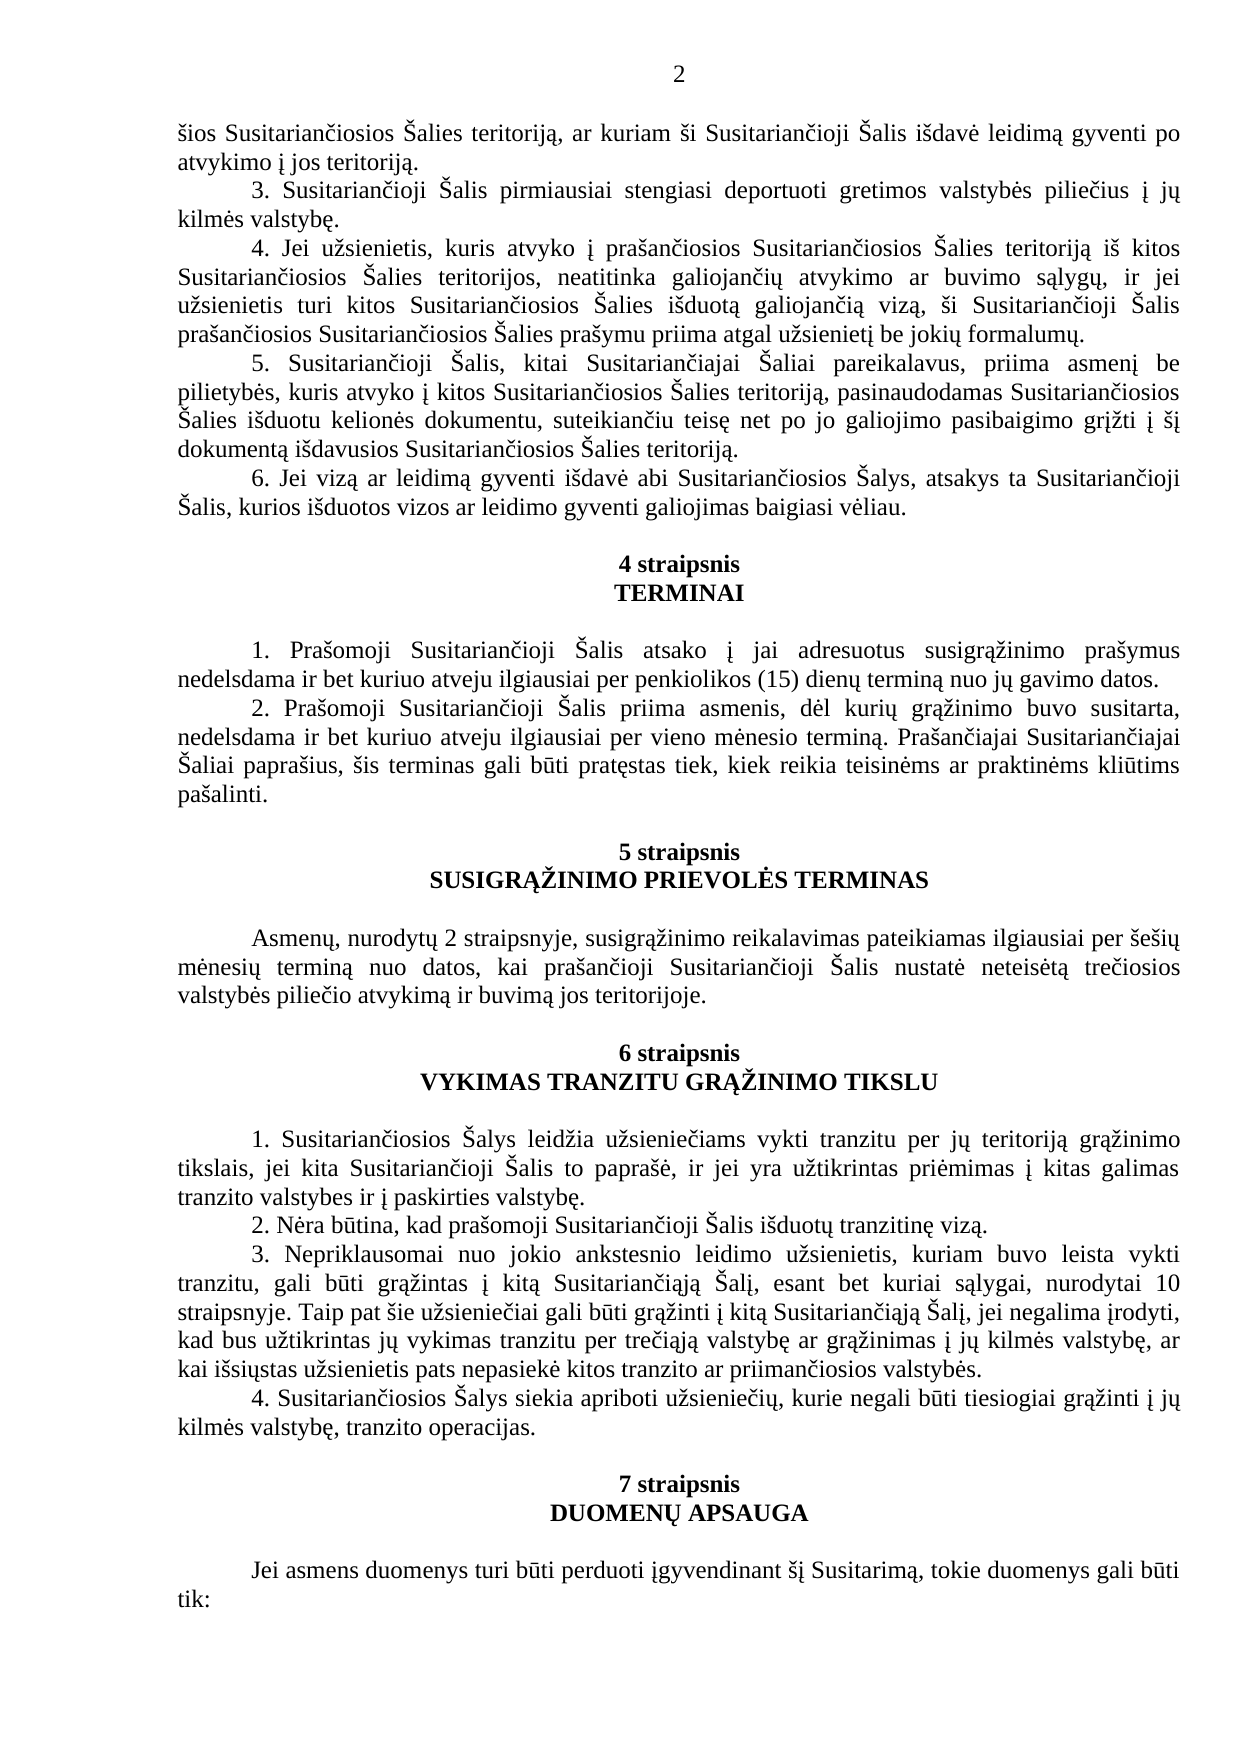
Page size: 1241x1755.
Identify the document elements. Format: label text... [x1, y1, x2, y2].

text TERMINAI [177, 578, 1181, 607]
text 3. Nepriklausomai nuo jokio ankstesnio leidimo užsienietis, kuriam buvo leista vykti tranzitu, gali būti grąžintas į kitą Susitariančiąją Šalį, esant bet kuriai sąlygai, nurodytai 10 straipsnyje. Taip pat šie užsieniečiai gali būti grąžinti į kitą Susitariančiąją Šalį, jei negalima įrodyti, kad bus užtikrintas jų vykimas tranzitu per trečiąją valstybę ar grąžinimas į jų kilmės valstybę, ar kai išsiųstas užsienietis pats nepasiekė kitos tranzito ar priimančiosios valstybės. [177, 1239, 1181, 1383]
text 7 straipsnis [177, 1469, 1181, 1498]
text 2. Nėra būtina, kad prašomoji Susitariančioji Šalis išduotų tranzitinę vizą. [177, 1211, 1181, 1239]
text šios Susitariančiosios Šalies teritoriją, ar kuriam ši Susitariančioji Šalis išdavė leidimą gyventi po atvykimo į jos teritoriją. [177, 118, 1181, 176]
text 6. Jei vizą ar leidimą gyventi išdavė abi Susitariančiosios Šalys, atsakys ta Susitariančioji Šalis, kurios išduotos vizos ar leidimo gyventi galiojimas baigiasi vėliau. [177, 463, 1181, 521]
text 3. Susitariančioji Šalis pirmiausiai stengiasi deportuoti gretimos valstybės piliečius į jų kilmės valstybę. [177, 176, 1181, 233]
text 5 straipsnis [177, 837, 1181, 866]
text 6 straipsnis [177, 1038, 1181, 1067]
text 4. Jei užsienietis, kuris atvyko į prašančiosios Susitariančiosios Šalies teritoriją iš kitos Susitariančiosios Šalies teritorijos, neatitinka galiojančių atvykimo ar buvimo sąlygų, ir jei užsienietis turi kitos Susitariančiosios Šalies išduotą galiojančią vizą, ši Susitariančioji Šalis prašančiosios Susitariančiosios Šalies prašymu priima atgal užsienietį be jokių formalumų. [177, 233, 1181, 348]
text 2. Prašomoji Susitariančioji Šalis priima asmenis, dėl kurių grąžinimo buvo susitarta, nedelsdama ir bet kuriuo atveju ilgiausiai per vieno mėnesio terminą. Prašančiajai Susitariančiajai Šaliai paprašius, šis terminas gali būti pratęstas tiek, kiek reikia teisinėms ar praktinėms kliūtims pašalinti. [177, 693, 1181, 808]
text Jei asmens duomenys turi būti perduoti įgyvendinant šį Susitarimą, tokie duomenys gali būti tik: [177, 1556, 1181, 1613]
text VYKIMAS TRANZITU GRĄŽINIMO TIKSLU [177, 1067, 1181, 1096]
text 4. Susitariančiosios Šalys siekia apriboti užsieniečių, kurie negali būti tiesiogiai grąžinti į jų kilmės valstybę, tranzito operacijas. [177, 1383, 1181, 1441]
text 1. Prašomoji Susitariančioji Šalis atsako į jai adresuotus susigrąžinimo prašymus nedelsdama ir bet kuriuo atveju ilgiausiai per penkiolikos (15) dienų terminą nuo jų gavimo datos. [177, 636, 1181, 693]
text 4 straipsnis [177, 549, 1181, 578]
text 5. Susitariančioji Šalis, kitai Susitariančiajai Šaliai pareikalavus, priima asmenį be pilietybės, kuris atvyko į kitos Susitariančiosios Šalies teritoriją, pasinaudodamas Susitariančiosios Šalies išduotu kelionės dokumentu, suteikiančiu teisę net po jo galiojimo pasibaigimo grįžti į šį dokumentą išdavusios Susitariančiosios Šalies teritoriją. [177, 348, 1181, 463]
text Asmenų, nurodytų 2 straipsnyje, susigrąžinimo reikalavimas pateikiamas ilgiausiai per šešių mėnesių terminą nuo datos, kai prašančioji Susitariančioji Šalis nustatė neteisėtą trečiosios valstybės piliečio atvykimą ir buvimą jos teritorijoje. [177, 923, 1181, 1009]
text 1. Susitariančiosios Šalys leidžia užsieniečiams vykti tranzitu per jų teritoriją grąžinimo tikslais, jei kita Susitariančioji Šalis to paprašė, ir jei yra užtikrintas priėmimas į kitas galimas tranzito valstybes ir į paskirties valstybę. [177, 1124, 1181, 1211]
text DUOMENŲ APSAUGA [177, 1498, 1181, 1527]
text SUSIGRĄŽINIMO PRIEVOLĖS TERMINAS [177, 866, 1181, 894]
